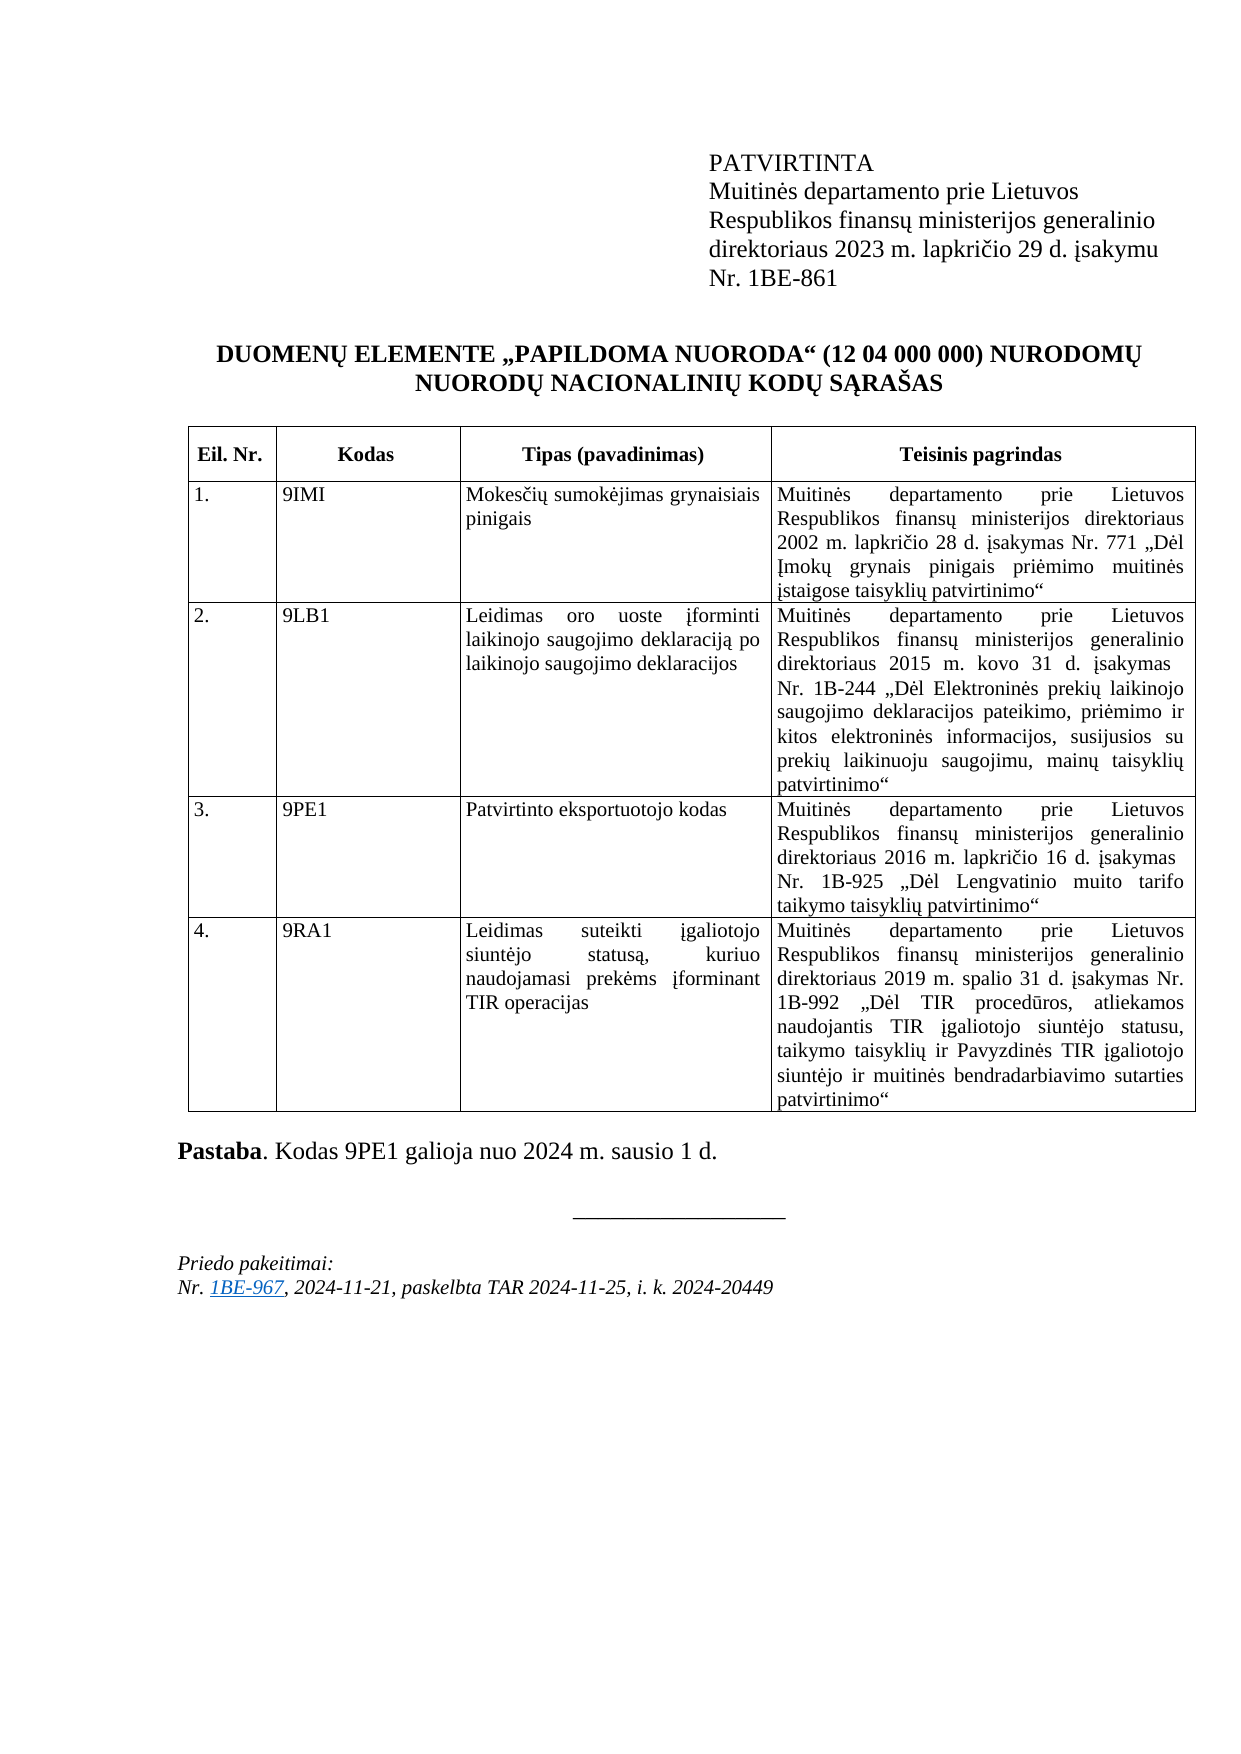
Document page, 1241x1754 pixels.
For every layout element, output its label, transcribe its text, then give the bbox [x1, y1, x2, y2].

text PATVIRTINTA [177, 148, 1181, 176]
table_cell 1. [189, 482, 276, 602]
table_header Teisinis pagrindas [772, 427, 1195, 481]
table_cell 9RA1 [277, 918, 460, 1111]
text Nr. 1BE-861 [177, 263, 1181, 291]
table_cell 9PE1 [277, 797, 460, 917]
text DUOMENŲ ELEMENTE „PAPILDOMA NUORODA“ (12 04 000 000) NURODOMŲ NUORODŲ NACIONALINIŲ KODŲ SĄRAŠAS [177, 339, 1181, 397]
table_cell Leidimas suteikti įgaliotojo siuntėjo statusą, kuriuo naudojamasi prekėms įforminant TIR operacijas [461, 918, 771, 1111]
table_cell Leidimas oro uoste įforminti laikinojo saugojimo deklaraciją po laikinojo saugojimo deklaracijos [461, 603, 771, 796]
table_cell 3. [189, 797, 276, 917]
table_cell 9LB1 [277, 603, 460, 796]
table_cell Muitinės departamento prie Lietuvos Respublikos finansų ministerijos generalinio direktoriaus 2019 m. spalio 31 d. įsakymas Nr. 1B-992 „Dėl TIR procedūros, atliekamos naudojantis TIR įgaliotojo siuntėjo statusu, taikymo taisyklių ir Pavyzdinės TIR įgaliotojo siuntėjo ir muitinės bendradarbiavimo sutarties patvirtinimo“ [772, 918, 1195, 1111]
text Pastaba. Kodas 9PE1 galioja nuo 2024 m. sausio 1 d. [177, 1136, 1181, 1164]
table_cell Muitinės departamento prie Lietuvos Respublikos finansų ministerijos direktoriaus 2002 m. lapkričio 28 d. įsakymas Nr. 771 „Dėl Įmokų grynais pinigais priėmimo muitinės įstaigose taisyklių patvirtinimo“ [772, 482, 1195, 602]
table_cell Muitinės departamento prie Lietuvos Respublikos finansų ministerijos generalinio direktoriaus 2015 m. kovo 31 d. įsakymas Nr. 1B-244 „Dėl Elektroninės prekių laikinojo saugojimo deklaracijos pateikimo, priėmimo ir kitos elektroninės informacijos, susijusios su prekių laikinuoju saugojimu, mainų taisyklių patvirtinimo“ [772, 603, 1195, 796]
table_cell Muitinės departamento prie Lietuvos Respublikos finansų ministerijos generalinio direktoriaus 2016 m. lapkričio 16 d. įsakymas Nr. 1B-925 „Dėl Lengvatinio muito tarifo taikymo taisyklių patvirtinimo“ [772, 797, 1195, 917]
text direktoriaus 2023 m. lapkričio 29 d. įsakymu [177, 234, 1181, 263]
table_cell Patvirtinto eksportuotojo kodas [461, 797, 771, 917]
text Nr. 1BE-967, 2024-11-21, paskelbta TAR 2024-11-25, i. k. 2024-20449 [177, 1275, 1181, 1299]
table_header Kodas [277, 427, 460, 481]
text _________________ [177, 1193, 1181, 1222]
text Respublikos finansų ministerijos generalinio [177, 205, 1181, 234]
table_cell 4. [189, 918, 276, 1111]
table_cell Mokesčių sumokėjimas grynaisiais pinigais [461, 482, 771, 602]
text Muitinės departamento prie Lietuvos [177, 176, 1181, 205]
table_header Eil. Nr. [189, 427, 276, 481]
text Priedo pakeitimai: [177, 1251, 1181, 1275]
table_cell 2. [189, 603, 276, 796]
table_header Tipas (pavadinimas) [461, 427, 771, 481]
table_cell 9IMI [277, 482, 460, 602]
